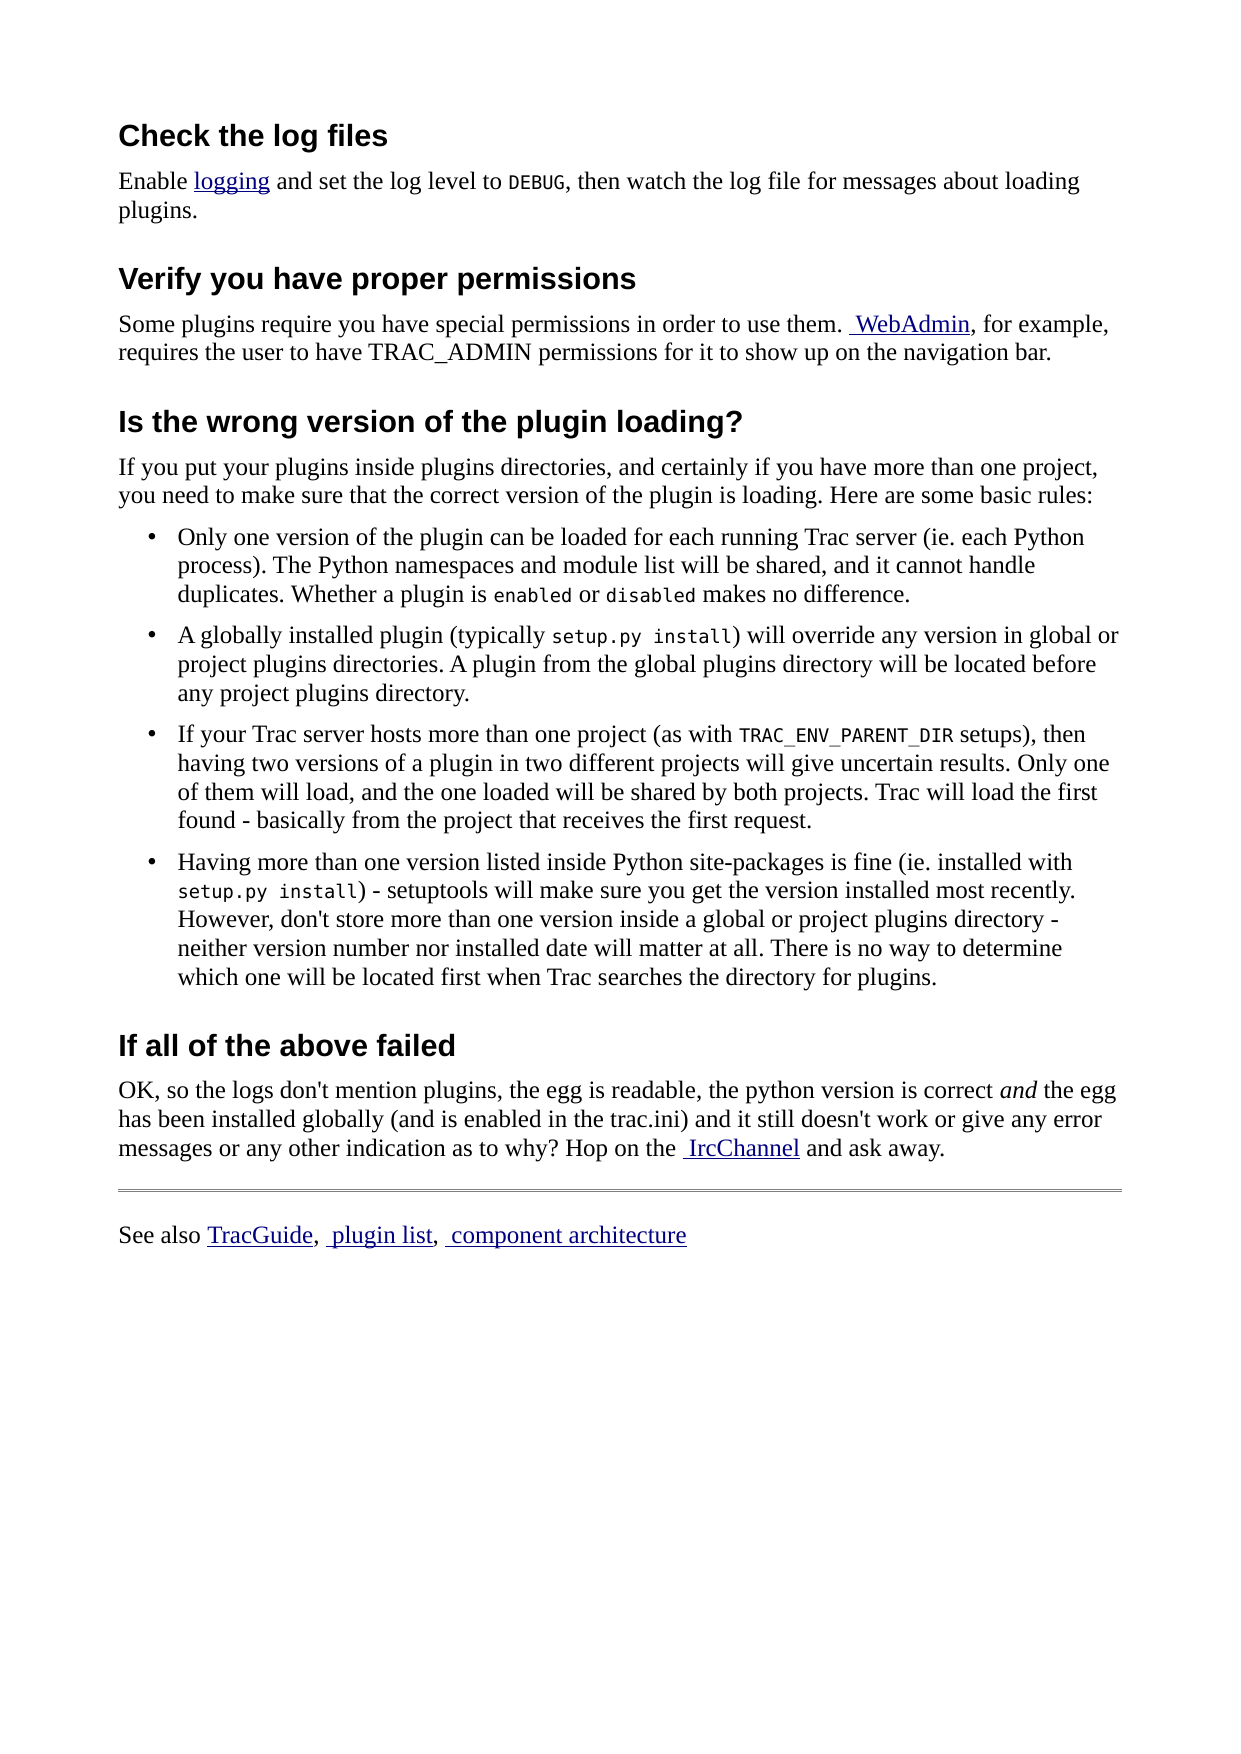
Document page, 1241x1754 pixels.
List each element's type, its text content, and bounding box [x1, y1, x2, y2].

list A globally installed plugin (typically setup.py install) will override any version in global or project plugins directories. A plugin from the global plugins directory will be located before any project plugins directory. [148, 620, 1122, 707]
subtitle Verify you have proper permissions [118, 261, 1122, 296]
list Having more than one version listed inside Python site-packages is fine (ie. installed with setup.py install) - setuptools will make sure you get the version installed most recently. However, don't store more than one version inside a global or project plugins directory - neither version number nor installed date will matter at all. There is no way to determine which one will be located first when Trac searches the directory for plugins. [148, 847, 1122, 990]
list Only one version of the plugin can be loaded for each running Trac server (ie. each Python process). The Python namespaces and module list will be shared, and it cannot handle duplicates. Whether a plugin is enabled or disabled makes no difference. [148, 522, 1122, 608]
text Enable logging and set the log level to DEBUG, then watch the log file for messages about loading plugins. [118, 166, 1122, 223]
subtitle Is the wrong version of the plugin loading? [118, 404, 1122, 439]
text If you put your plugins inside plugins directories, and certainly if you have more than one project, you need to make sure that the correct version of the plugin is loading. Here are some basic rules: [118, 452, 1122, 509]
text OK, so the logs don't mention plugins, the egg is readable, the python version is correct and the egg has been installed globally (and is enabled in the trac.ini) and it still doesn't work or give any error messages or any other indication as to why? Hop on the IrcChannel and ask away. [118, 1076, 1122, 1162]
subtitle Check the log files [118, 118, 1122, 153]
list If your Trac server hosts more than one project (as with TRAC_ENV_PARENT_DIR setups), then having two versions of a plugin in two different projects will give uncertain results. Only one of them will load, and the one loaded will be shared by both projects. Trac will load the first found - basically from the project that receives the first request. [148, 719, 1122, 834]
text See also TracGuide, plugin list, component architecture [118, 1221, 1122, 1249]
subtitle If all of the above failed [118, 1028, 1122, 1063]
text Some plugins require you have special permissions in order to use them. WebAdmin, for example, requires the user to have TRAC_ADMIN permissions for it to show up on the navigation bar. [118, 309, 1122, 366]
